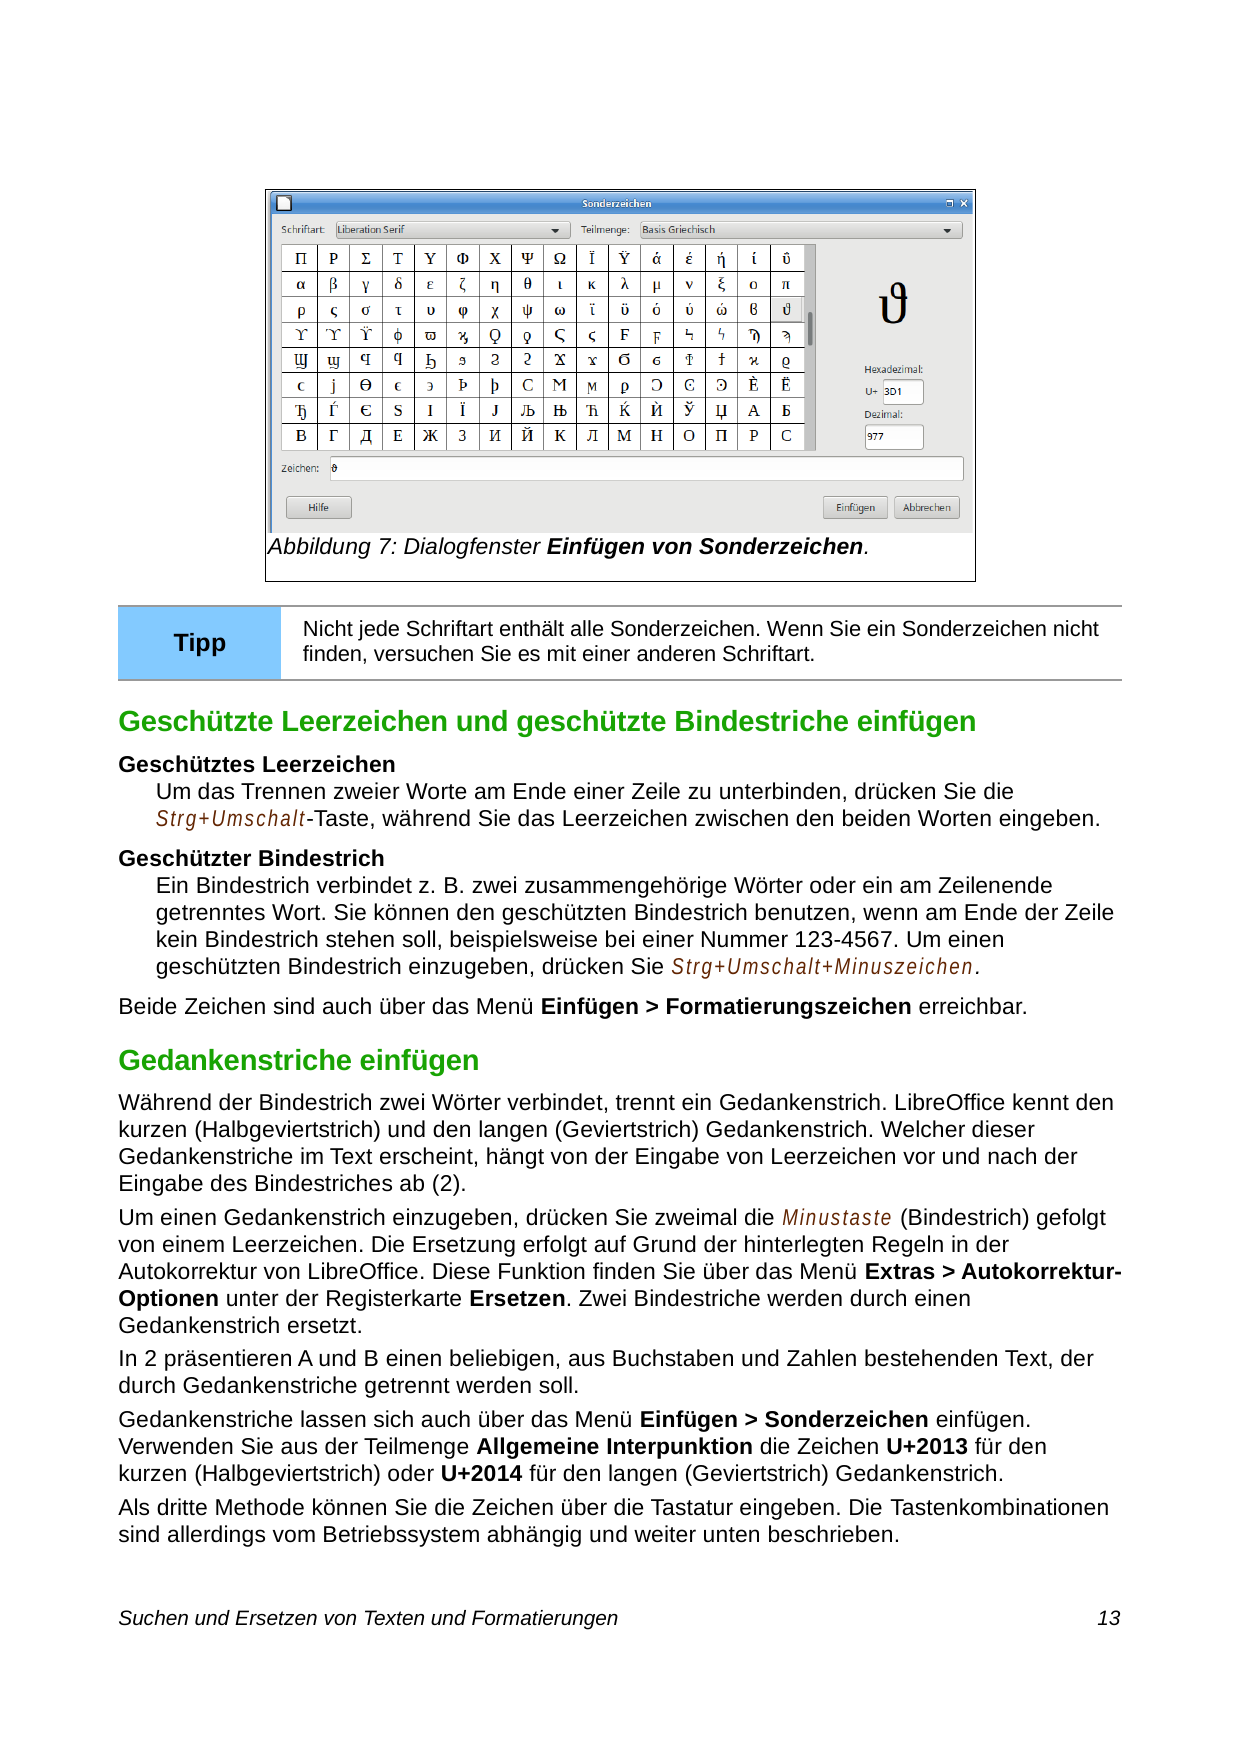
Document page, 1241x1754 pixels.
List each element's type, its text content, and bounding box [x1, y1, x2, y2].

text Ein Bindestrich verbindet z. B. zwei zusammengehörige Wörter oder ein am Zeilenende getrenntes Wort. Sie können den geschützten Bindestrich benutzen, wenn am Ende der Zeile kein Bindestrich stehen soll, beispielsweise bei einer Nummer 123-4567. Um einen geschützten Bindestrich einzugeben, drücken Sie Strg+Umschalt+Minuszeichen. [156, 871, 1122, 979]
text Während der Bindestrich zwei Wörter verbindet, trennt ein Gedankenstrich. LibreOffice kennt den kurzen (Halbgeviertstrich) und den langen (Geviertstrich) Gedankenstrich. Welcher dieser Gedankenstriche im Text erscheint, hängt von der Eingabe von Leerzeichen vor und nach der Eingabe des Bindestriches ab (Tabelle 2). [118, 1088, 1122, 1196]
text Geschütztes Leerzeichen [118, 750, 1122, 777]
table_header Tipp [118, 607, 281, 679]
table_header Nicht jede Schriftart enthält alle Sonderzeichen. Wenn Sie ein Sonderzeichen nicht finden, versuchen Sie es mit einer anderen Schriftart. [281, 607, 1122, 679]
text Gedankenstriche lassen sich auch über das Menü Einfügen > Sonderzeichen einfügen. Verwenden Sie aus der Teilmenge Allgemeine Interpunktion die Zeichen U+2013 für den kurzen (Halbgeviertstrich) oder U+2014 für den langen (Geviertstrich) Gedankenstrich. [118, 1405, 1122, 1487]
text Um das Trennen zweier Worte am Ende einer Zeile zu unterbinden, drücken Sie die Strg+Umschalt-Taste, während Sie das Leerzeichen zwischen den beiden Worten eingeben. [156, 777, 1122, 832]
text Geschützter Bindestrich [118, 844, 1122, 871]
subtitle Gedankenstriche einfügen [118, 1043, 1122, 1076]
text Beide Zeichen sind auch über das Menü Einfügen > Formatierungszeichen erreichbar. [118, 992, 1122, 1019]
picture [267, 191, 973, 533]
text Abbildung 7: Dialogfenster Einfügen von Sonderzeichen. [268, 533, 973, 559]
subtitle Geschützte Leerzeichen und geschützte Bindestriche einfügen [118, 704, 1122, 738]
text Um einen Gedankenstrich einzugeben, drücken Sie zweimal die Minustaste (Bindestrich) gefolgt von einem Leerzeichen. Die Ersetzung erfolgt auf Grund der hinterlegten Regeln in der Autokorrektur von LibreOffice. Diese Funktion finden Sie über das Menü Extras > Autokorrektur-Optionen unter der Registerkarte Ersetzen. Zwei Bindestriche werden durch einen Gedankenstrich ersetzt. [118, 1203, 1122, 1338]
text Als dritte Methode können Sie die Zeichen über die Tastatur eingeben. Die Tastenkombinationen sind allerdings vom Betriebssystem abhängig und weiter unten beschrieben. [118, 1493, 1122, 1547]
text In Tabelle 2 präsentieren A und B einen beliebigen, aus Buchstaben und Zahlen bestehenden Text, der durch Gedankenstriche getrennt werden soll. [118, 1345, 1122, 1399]
